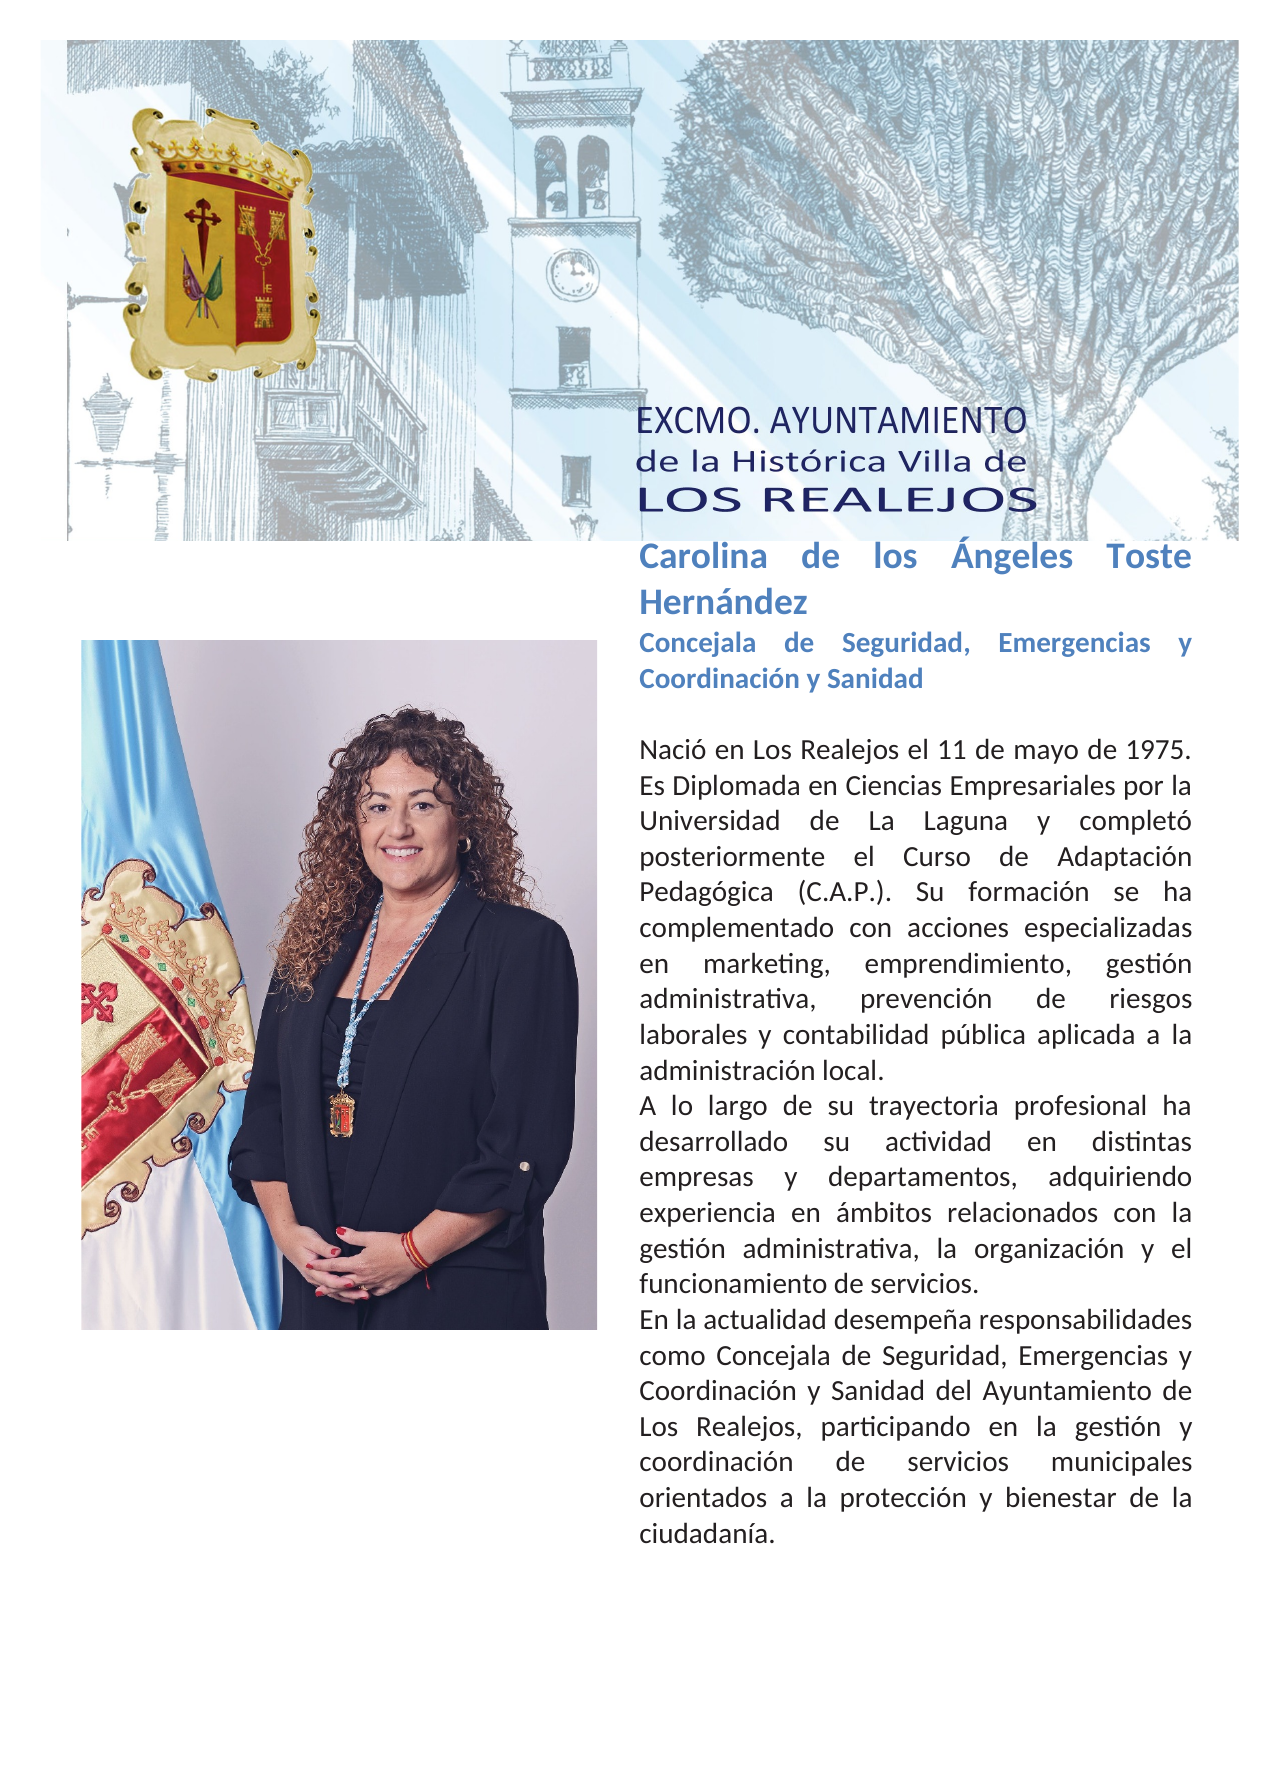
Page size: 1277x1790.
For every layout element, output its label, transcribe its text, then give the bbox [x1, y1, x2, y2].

text Nació en Los Realejos el 11 de mayo de 1975. Es Diplomada en Ciencias Empresariales por la Universidad de La Laguna y completó posteriormente el Curso de Adaptación Pedagógica (C.A.P.). Su formación se ha complementado con acciones especializadas en marketing, emprendimiento, gestión administrativa, prevención de riesgos laborales y contabilidad pública aplicada a la administración local. [639, 731, 1193, 1087]
text En la actualidad desempeña responsabilidades como Concejala de Seguridad, Emergencias y Coordinación y Sanidad del Ayuntamiento de Los Realejos, participando en la gestión y coordinación de servicios municipales orientados a la protección y bienestar de la ciudadanía. [639, 1301, 1193, 1550]
text Carolina de los Ángeles Toste Hernández [639, 541, 1193, 624]
text Concejala de Seguridad, Emergencias y Coordinación y Sanidad [639, 624, 1193, 695]
text A lo largo de su trayectoria profesional ha desarrollado su actividad en distintas empresas y departamentos, adquiriendo experiencia en ámbitos relacionados con la gestión administrativa, la organización y el funcionamiento de servicios. [639, 1087, 1193, 1301]
